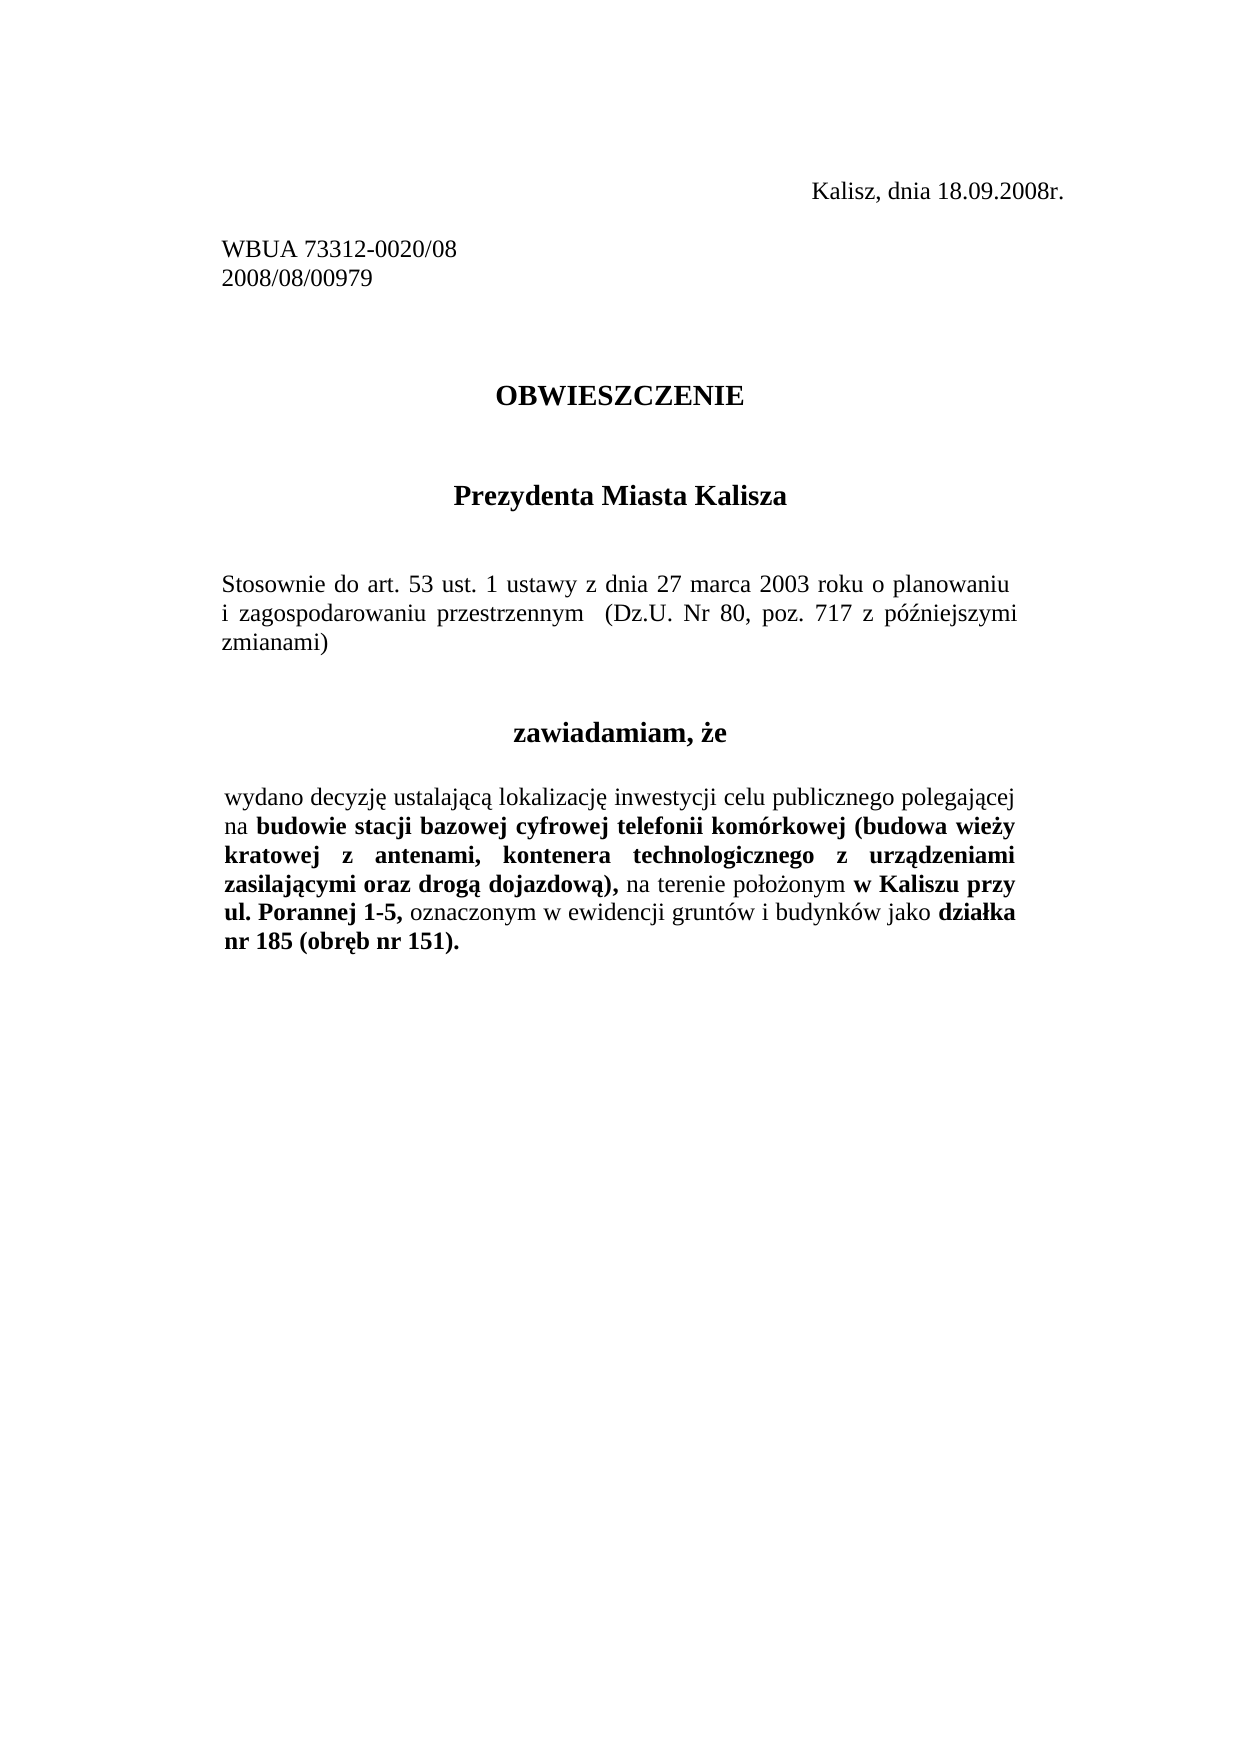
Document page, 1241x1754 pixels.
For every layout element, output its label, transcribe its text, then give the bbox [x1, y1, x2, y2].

text OBWIESZCZENIE [148, 378, 1092, 411]
text Kalisz, dnia 18.09.2008r. [811, 176, 1092, 205]
subtitle Prezydenta Miasta Kalisza [148, 478, 1092, 512]
text wydano decyzję ustalającą lokalizację inwestycji celu publicznego polegającej na budowie stacji bazowej cyfrowej telefonii komórkowej (budowa wieży kratowej z antenami, kontenera technologicznego z urządzeniami zasilającymi oraz drogą dojazdową), na terenie położonym w Kaliszu przy ul. Porannej 1-5, oznaczonym w ewidencji gruntów i budynków jako działka nr 185 (obręb nr 151). [224, 782, 1016, 955]
text Stosownie do art. 53 ust. 1 ustawy z dnia 27 marca 2003 roku o planowaniu i zagospodarowaniu przestrzennym (Dz.U. Nr 80, poz. 717 z późniejszymi zmianami) [221, 569, 1019, 656]
text zawiadamiam, że [148, 715, 1092, 749]
text 2008/08/00979 [148, 263, 1092, 291]
text WBUA 73312-0020/08 [148, 234, 1092, 263]
